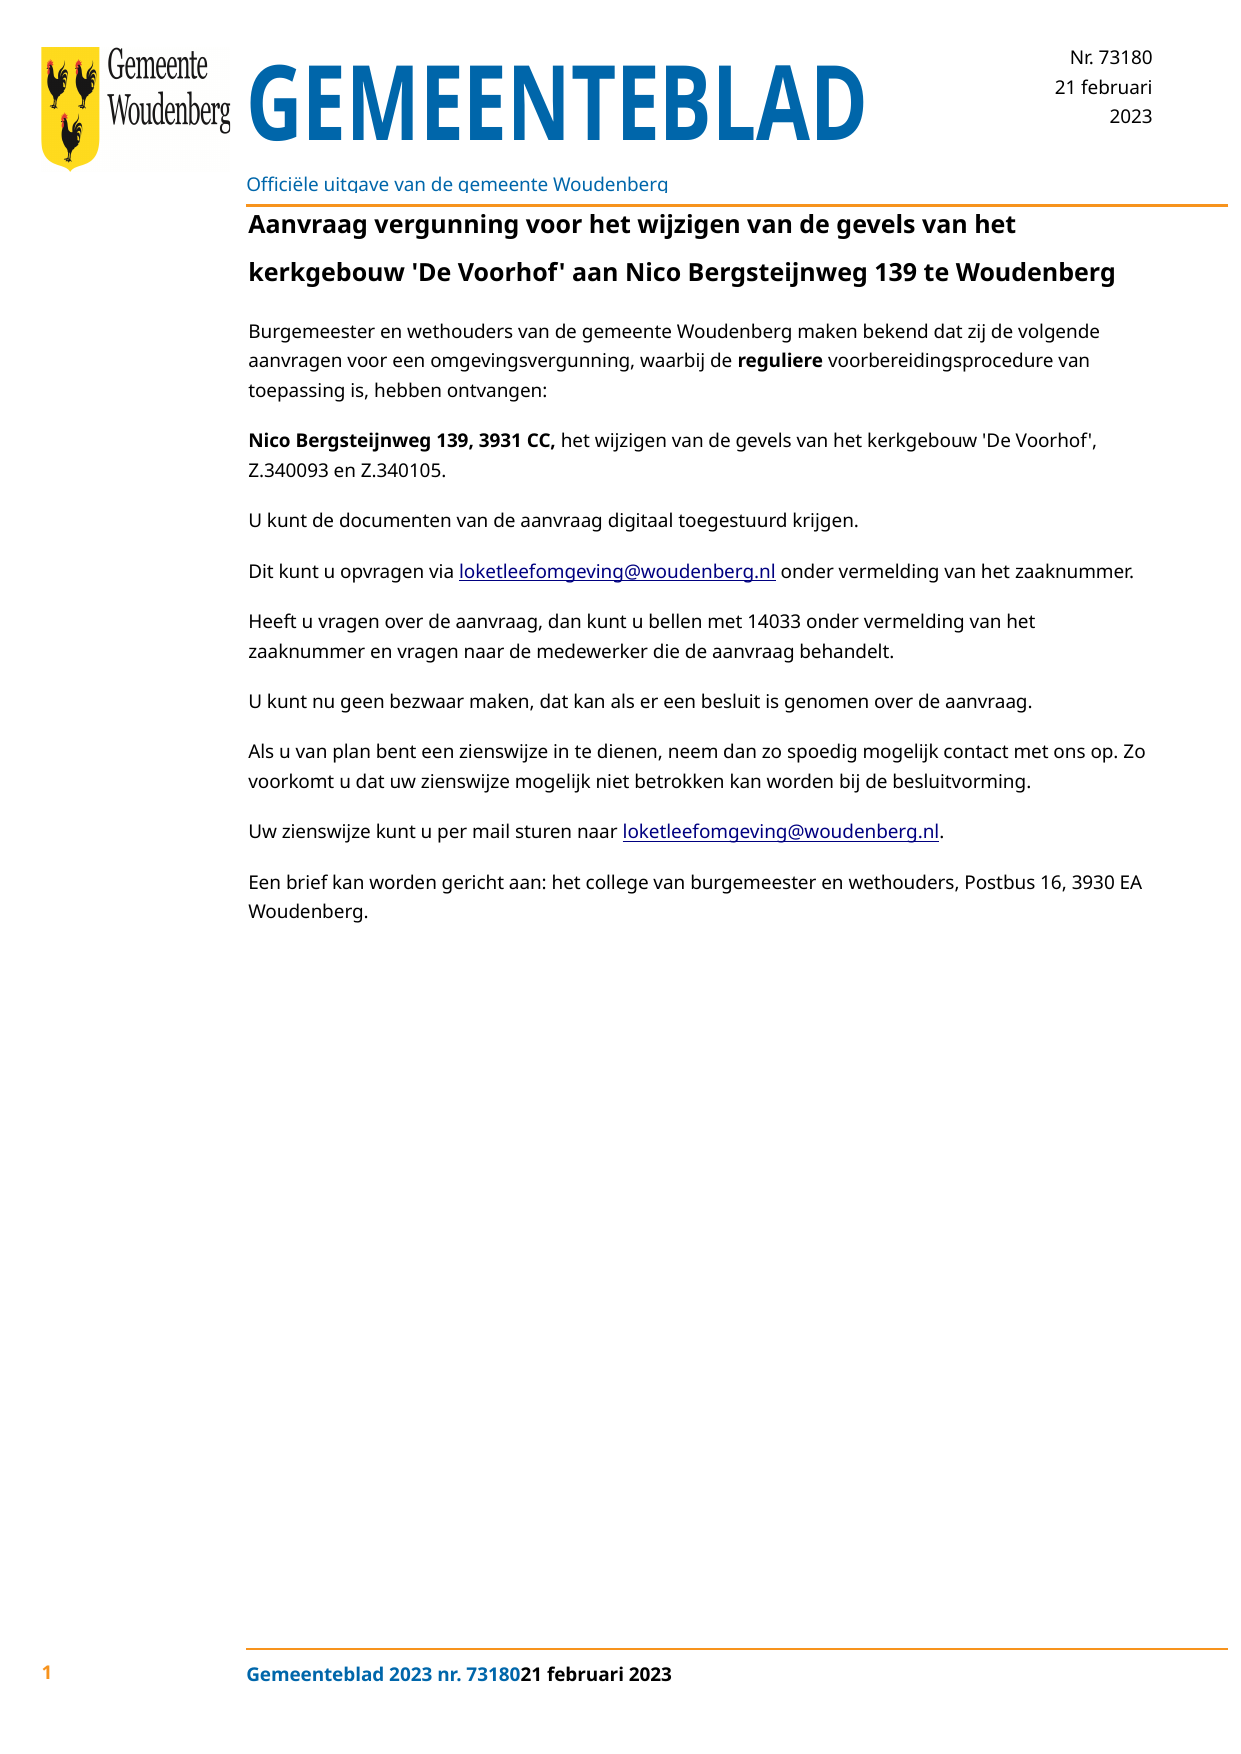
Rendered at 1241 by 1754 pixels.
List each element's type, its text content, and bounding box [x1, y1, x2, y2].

text Burgemeester en wethouders van de gemeente Woudenberg maken bekend dat zij de volgende aanvragen voor een omgevingsvergunning, waarbij de reguliere voorbereidingsprocedure van toepassing is, hebben ontvangen: [248, 318, 1152, 403]
text Als u van plan bent een zienswijze in te dienen, neem dan zo spoedig mogelijk contact met ons op. Zo voorkomt u dat uw zienswijze mogelijk niet betrokken kan worden bij de besluitvorming. [248, 739, 1152, 794]
text Heeft u vragen over de aanvraag, dan kunt u bellen met 14033 onder vermelding van het zaaknummer en vragen naar de medewerker die de aanvraag behandelt. [248, 608, 1152, 664]
text Uw zienswijze kunt u per mail sturen naar loketleefomgeving@woudenberg.nl. [248, 819, 1152, 844]
picture [41, 47, 231, 172]
text Dit kunt u opvragen via loketleefomgeving@woudenberg.nl onder vermelding van het zaaknummer. [248, 558, 1152, 584]
text Een brief kan worden gericht aan: het college van burgemeester en wethouders, Postbus 16, 3930 EA Woudenberg. [248, 869, 1152, 924]
text U kunt de documenten van de aanvraag digitaal toegestuurd krijgen. [248, 507, 1152, 533]
text Aanvraag vergunning voor het wijzigen van de gevels van het kerkgebouw 'De Voorhof' aan Nico Bergsteijnweg 139 te Woudenberg [248, 207, 1152, 288]
text Nico Bergsteijnweg 139, 3931 CC, het wijzigen van de gevels van het kerkgebouw 'De Voorhof', Z.340093 en Z.340105. [248, 427, 1152, 483]
text U kunt nu geen bezwaar maken, dat kan als er een besluit is genomen over de aanvraag. [248, 688, 1152, 714]
